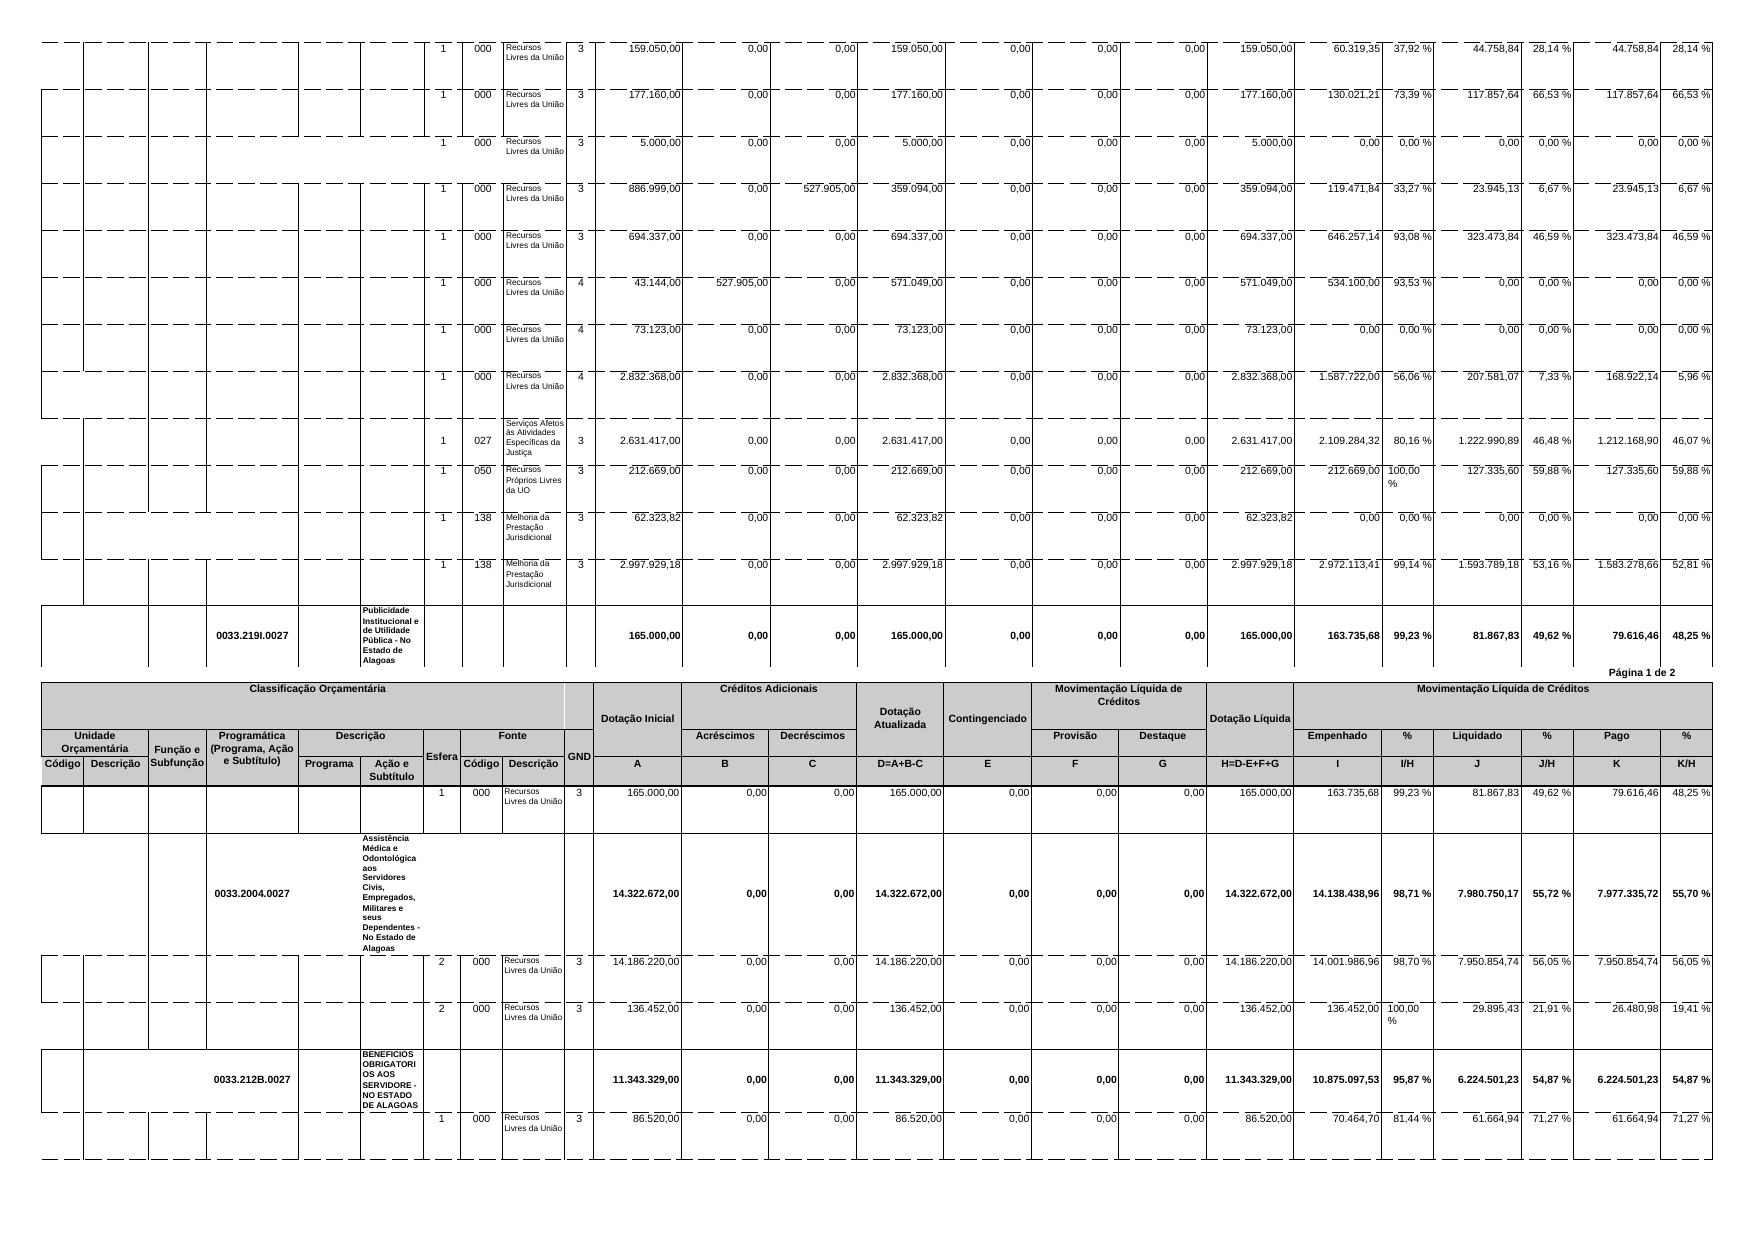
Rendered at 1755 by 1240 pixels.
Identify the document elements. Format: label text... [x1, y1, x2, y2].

table_cell 0,00 [1121, 606, 1207, 667]
table_cell [361, 136, 424, 183]
table_cell 0,00 [1119, 1112, 1206, 1159]
table_cell 0,00 [771, 277, 857, 323]
table_cell [299, 559, 360, 605]
table_cell 212.669,00 [596, 465, 682, 511]
table_cell 0,00 [1119, 1050, 1206, 1112]
table_cell [149, 787, 206, 833]
table_cell 0,00 [1574, 277, 1660, 323]
table_cell [361, 511, 424, 558]
table_cell C [769, 757, 856, 785]
table_cell 0,00 [1033, 136, 1120, 183]
table_cell [149, 834, 206, 955]
table_cell 44.758,84 [1434, 42, 1521, 89]
table_cell 1 [425, 42, 462, 89]
table_cell [299, 183, 360, 229]
table_cell 177.160,00 [596, 89, 682, 136]
table_cell [84, 465, 148, 511]
table_cell 0,00 [771, 606, 857, 667]
table_cell 1 [425, 371, 462, 417]
table_cell 136.452,00 [857, 1002, 943, 1049]
table_cell 0,00 [1032, 1002, 1118, 1049]
table_cell Recursos Livres da União [503, 787, 564, 833]
table_cell 11.343.329,00 [1207, 1050, 1293, 1112]
table_cell 0,00 [1032, 955, 1118, 1002]
table_cell 80,16 % [1383, 418, 1433, 464]
table_cell [149, 89, 206, 136]
table_cell 3 [567, 230, 595, 277]
table_cell 000 [463, 42, 503, 89]
table_cell 62.323,82 [858, 511, 945, 558]
table_cell [149, 1002, 206, 1049]
table_cell [84, 1002, 148, 1049]
table_cell 23.945,13 [1434, 183, 1521, 229]
table_cell 165.000,00 [1207, 787, 1293, 833]
table_cell Recursos Livres da União [504, 136, 566, 183]
table_cell [42, 787, 83, 833]
table_cell 0,00 [1033, 465, 1120, 511]
table_cell 0,00 [946, 324, 1032, 371]
table_cell 0,00 [1121, 277, 1207, 323]
table_cell Assistência Médica e Odontológica aos Servidores Civis, Empregados, Militares e seus Dependentes - No Estado de Alagoas [360, 834, 423, 955]
table_cell 93,08 % [1383, 230, 1433, 277]
table_cell 5,96 % [1661, 371, 1712, 417]
table_cell 5.000,00 [596, 136, 682, 183]
table_cell [207, 230, 298, 277]
table_cell [299, 42, 360, 89]
table_cell 0,00 [1295, 136, 1382, 183]
table_cell 0,00 [1119, 834, 1206, 955]
table_header Créditos Adicionais [682, 683, 856, 729]
table_cell [361, 1002, 423, 1049]
table_cell 0,00 [682, 1112, 768, 1159]
table_cell 61.664,94 [1434, 1112, 1521, 1159]
table_header Dotação Líquida [1207, 683, 1293, 756]
table_cell 0,00 [1119, 787, 1206, 833]
table_cell [42, 89, 83, 136]
table_cell D=A+B-C [857, 757, 943, 785]
table_cell [299, 277, 360, 323]
table_cell Provisão [1032, 730, 1118, 756]
table_cell Acréscimos [682, 730, 768, 756]
table_cell 0,00 [682, 834, 768, 955]
table_cell [148, 1050, 206, 1112]
table_cell 168.922,14 [1574, 371, 1660, 417]
table_cell 62.323,82 [596, 511, 682, 558]
table_cell 000 [461, 1002, 502, 1049]
table_cell 3 [567, 559, 595, 605]
table_cell 3 [567, 183, 595, 229]
table_cell 0,00 [946, 606, 1032, 667]
table_cell % [1661, 730, 1712, 756]
table_cell 119.471,84 [1295, 183, 1382, 229]
table_cell 694.337,00 [858, 230, 945, 277]
table_cell % [1522, 730, 1573, 756]
table_cell 1 [425, 465, 462, 511]
table_cell 0033.219I.0027 [207, 606, 298, 667]
table_cell [207, 42, 298, 89]
table_cell 0,00 [683, 42, 770, 89]
table_cell [84, 1050, 148, 1112]
table_cell 0,00 [683, 89, 770, 136]
table_cell 359.094,00 [858, 183, 945, 229]
table_cell 138 [463, 511, 503, 558]
table_cell 54,87 % [1661, 1050, 1712, 1112]
table_cell [299, 230, 360, 277]
table_cell 2.631.417,00 [858, 418, 945, 464]
table_cell 2.997.929,18 [596, 559, 682, 605]
table_cell 136.452,00 [594, 1002, 681, 1049]
table_cell 0,00 [771, 230, 857, 277]
table_cell 027 [463, 418, 503, 464]
text Página 1 de 2 [42, 667, 1675, 679]
table_cell [42, 371, 83, 417]
table_cell Código [461, 757, 502, 785]
table_cell 10.875.097,53 [1294, 1050, 1381, 1112]
table_cell 165.000,00 [858, 606, 945, 667]
table_cell [84, 606, 148, 667]
table_cell 59,88 % [1522, 465, 1573, 511]
table_cell 207.581,07 [1434, 371, 1521, 417]
table_cell 212.669,00 [1295, 465, 1382, 511]
table_cell 0,00 [1033, 89, 1120, 136]
table_cell 0,00 [771, 42, 857, 89]
table_cell 0,00 [771, 511, 857, 558]
table_cell [565, 834, 593, 955]
table_cell [207, 1002, 298, 1049]
table_cell 11.343.329,00 [857, 1050, 943, 1112]
table_cell 14.138.438,96 [1294, 834, 1381, 955]
table_cell 165.000,00 [1208, 606, 1294, 667]
table_cell [207, 465, 298, 511]
table_cell 7.980.750,17 [1434, 834, 1521, 955]
table_cell [361, 42, 424, 89]
table_cell 73,39 % [1383, 89, 1433, 136]
table_cell 55,70 % [1661, 834, 1712, 955]
table_cell 0,00 [771, 136, 857, 183]
table_cell 46,48 % [1522, 418, 1573, 464]
table_cell [206, 511, 298, 558]
table_cell Descrição [299, 730, 423, 756]
table_cell 26.480,98 [1574, 1002, 1660, 1049]
table_cell [84, 230, 148, 277]
table_cell [42, 136, 83, 183]
table_cell [149, 42, 206, 89]
table_cell 49,62 % [1522, 787, 1573, 833]
table_cell [361, 371, 424, 417]
table_cell [361, 418, 424, 464]
table_cell 81.867,83 [1434, 606, 1521, 667]
table_cell 0,00 [683, 230, 770, 277]
table_cell 54,87 % [1522, 1050, 1573, 1112]
table_cell B [682, 757, 768, 785]
table_cell [42, 955, 83, 1002]
table_header Dotação Atualizada [857, 683, 943, 756]
table_cell 0,00 [683, 606, 770, 667]
table_cell [149, 465, 206, 511]
table_cell 0,00 [944, 955, 1031, 1002]
table_cell 0,00 [771, 559, 857, 605]
table_cell 3 [567, 89, 595, 136]
table_cell 1 [425, 277, 462, 323]
table_cell K [1574, 757, 1660, 785]
table_cell % [1382, 730, 1433, 756]
table_cell 7.977.335,72 [1574, 834, 1660, 955]
table_cell J [1434, 757, 1521, 785]
table_cell 28,14 % [1522, 42, 1573, 89]
table_cell 0,00 [683, 324, 770, 371]
table_cell 000 [463, 371, 503, 417]
table_cell [207, 955, 298, 1002]
table_cell 0,00 [1119, 1002, 1206, 1049]
table_cell 0033.212B.0027 [206, 1050, 298, 1112]
table_cell [84, 42, 148, 89]
table_cell [149, 1112, 206, 1159]
table_cell 6,67 % [1661, 183, 1712, 229]
table_cell 66,53 % [1661, 89, 1712, 136]
table_cell Recursos Livres da União [504, 89, 566, 136]
table_cell 37,92 % [1383, 42, 1433, 89]
table_cell Programa [299, 757, 360, 785]
table_cell 0,00 [771, 324, 857, 371]
table_cell [149, 371, 206, 417]
table_cell Esfera [424, 730, 460, 785]
table_header [565, 683, 593, 729]
table_cell [299, 1112, 360, 1159]
table_cell 000 [461, 787, 502, 833]
table_cell GND [565, 730, 593, 785]
table_cell 886.999,00 [596, 183, 682, 229]
table_cell 79.616,46 [1574, 787, 1660, 833]
table_cell 44.758,84 [1574, 42, 1660, 89]
table_cell [42, 1002, 83, 1049]
table_cell [299, 511, 360, 558]
table_cell 14.186.220,00 [1207, 955, 1293, 1002]
table_cell 0,00 % [1661, 277, 1712, 323]
table_cell Recursos Livres da União [504, 277, 566, 323]
table_cell 0,00 [946, 89, 1032, 136]
table_cell 0,00 [946, 465, 1032, 511]
table_cell 0,00 [771, 89, 857, 136]
table_cell [42, 418, 83, 464]
table_cell 0,00 [1434, 324, 1521, 371]
table_cell 0,00 % [1383, 511, 1433, 558]
table_cell 163.735,68 [1295, 606, 1382, 667]
table_cell 163.735,68 [1294, 787, 1381, 833]
table_cell [299, 1050, 360, 1112]
table_cell 73.123,00 [596, 324, 682, 371]
table_cell Descrição [84, 757, 148, 785]
table_cell 0,00 [946, 559, 1032, 605]
table_cell 136.452,00 [1294, 1002, 1381, 1049]
table_cell 0,00 [1121, 418, 1207, 464]
table_cell Publicidade Institucional e de Utilidade Pública - No Estado de Alagoas [361, 606, 424, 667]
table_cell 11.343.329,00 [594, 1050, 681, 1112]
table_cell [299, 89, 360, 136]
table_cell E [944, 757, 1031, 785]
table_cell Serviços Afetos às Atividades Específicas da Justiça [504, 418, 566, 464]
table_cell [149, 955, 206, 1002]
table_cell 000 [463, 183, 503, 229]
table_cell [567, 606, 595, 667]
table_cell 323.473,84 [1574, 230, 1660, 277]
table_cell 3 [565, 787, 593, 833]
table_cell [84, 418, 148, 464]
table_cell [424, 1050, 460, 1112]
table_cell [460, 834, 502, 955]
table_cell [207, 371, 298, 417]
table_cell 0,00 [946, 277, 1032, 323]
table_cell I [1294, 757, 1381, 785]
table_cell 359.094,00 [1208, 183, 1294, 229]
table_cell [84, 277, 148, 323]
table_cell [42, 606, 83, 667]
table_cell 0,00 [769, 1002, 856, 1049]
table_cell 000 [461, 955, 502, 1002]
table_cell Empenhado [1294, 730, 1381, 756]
table_cell 000 [463, 89, 503, 136]
table_cell 86.520,00 [594, 1112, 681, 1159]
table_cell 1 [425, 418, 462, 464]
table_cell 6.224.501,23 [1574, 1050, 1660, 1112]
table_cell 0,00 [1121, 89, 1207, 136]
table_cell [361, 465, 424, 511]
table_cell 66,53 % [1522, 89, 1573, 136]
table_cell [149, 277, 206, 323]
table_cell 0,00 [1121, 324, 1207, 371]
table_cell 0,00 [1033, 559, 1120, 605]
table_cell 0,00 [1033, 511, 1120, 558]
table_cell 14.186.220,00 [857, 955, 943, 1002]
table_cell Recursos Livres da União [503, 955, 564, 1002]
table_cell 21,91 % [1522, 1002, 1573, 1049]
table_cell 56,06 % [1383, 371, 1433, 417]
table_cell Unidade Orçamentária [42, 730, 148, 756]
table_cell 0,00 [1121, 511, 1207, 558]
table_cell 2.832.368,00 [1208, 371, 1294, 417]
table_cell 99,23 % [1383, 606, 1433, 667]
table_cell 3 [567, 418, 595, 464]
table_header Movimentação Líquida de Créditos [1294, 683, 1712, 729]
table_cell 95,87 % [1382, 1050, 1433, 1112]
table_cell Melhoria da Prestação Jurisdicional [504, 511, 566, 558]
table_cell 000 [462, 136, 504, 183]
table_cell H=D-E+F+G [1207, 757, 1293, 785]
table_cell [149, 418, 206, 464]
table_cell 0,00 [683, 418, 770, 464]
table_cell 3 [565, 1112, 593, 1159]
table_cell 49,62 % [1522, 606, 1573, 667]
table_cell 0,00 % [1383, 136, 1433, 183]
table_cell 0,00 % [1383, 324, 1433, 371]
table_cell 0,00 [683, 183, 770, 229]
table_cell [361, 89, 424, 136]
table_header Dotação Inicial [594, 683, 681, 756]
table_cell 23.945,13 [1574, 183, 1660, 229]
table_cell [42, 277, 83, 323]
table_cell [361, 324, 424, 371]
table_cell Ação e Subtítulo [361, 757, 423, 785]
table_cell 98,70 % [1382, 955, 1433, 1002]
table_cell [423, 834, 460, 955]
table_cell 3 [567, 511, 595, 558]
table_cell 55,72 % [1522, 834, 1573, 955]
table_cell 0,00 [682, 955, 768, 1002]
table_cell 46,59 % [1661, 230, 1712, 277]
table_cell 0,00 [944, 1002, 1031, 1049]
table_header Contingenciado [944, 683, 1031, 756]
table_cell 1.212.168,90 [1574, 418, 1660, 464]
table_cell [42, 183, 83, 229]
table_cell 165.000,00 [596, 606, 682, 667]
table_cell 0,00 [946, 230, 1032, 277]
table_cell 0,00 [1032, 1112, 1118, 1159]
table_cell Destaque [1119, 730, 1206, 756]
table_cell 3 [567, 465, 595, 511]
table_cell [207, 324, 298, 371]
table_cell 14.186.220,00 [594, 955, 681, 1002]
table_cell 159.050,00 [858, 42, 945, 89]
table_cell 0,00 [1295, 511, 1382, 558]
table_cell [42, 42, 83, 89]
table_cell 100,00 % [1382, 1002, 1433, 1049]
table_cell Programática (Programa, Ação e Subtítulo) [207, 730, 298, 785]
table_cell 2.832.368,00 [858, 371, 945, 417]
table_cell 1 [425, 89, 462, 136]
table_cell 0,00 [682, 787, 768, 833]
table_cell 571.049,00 [858, 277, 945, 323]
table_cell [361, 277, 424, 323]
table_cell [84, 136, 148, 183]
table_cell 1 [425, 559, 462, 605]
table_cell 2.997.929,18 [1208, 559, 1294, 605]
table_cell 43.144,00 [596, 277, 682, 323]
table_cell 534.100,00 [1295, 277, 1382, 323]
table_cell 7,33 % [1522, 371, 1573, 417]
table_cell [42, 834, 83, 955]
table_cell 0,00 [1121, 183, 1207, 229]
table_cell Código [42, 757, 83, 785]
table_cell 14.322.672,00 [1207, 834, 1293, 955]
table_cell [361, 183, 424, 229]
table_cell [361, 955, 423, 1002]
table_cell [298, 834, 360, 955]
table_cell 70.464,70 [1294, 1112, 1381, 1159]
table_cell 0,00 [1121, 465, 1207, 511]
table_cell 0,00 [682, 1050, 768, 1112]
table_cell Melhoria da Prestação Jurisdicional [504, 559, 566, 605]
table_cell 0,00 [944, 1050, 1031, 1112]
table_cell 0,00 [1119, 955, 1206, 1002]
table_cell 81,44 % [1382, 1112, 1433, 1159]
table_cell 323.473,84 [1434, 230, 1521, 277]
table_cell [42, 324, 83, 371]
table_cell 0,00 [1033, 324, 1120, 371]
table_cell 0,00 [946, 136, 1032, 183]
table_cell 000 [461, 1112, 502, 1159]
table_cell Recursos Livres da União [504, 230, 566, 277]
table_cell 46,07 % [1661, 418, 1712, 464]
table_cell 14.322.672,00 [857, 834, 943, 955]
table_cell 0,00 [1033, 418, 1120, 464]
table_cell 0,00 [1434, 136, 1521, 183]
table_cell [149, 324, 206, 371]
table_cell [84, 324, 148, 371]
table_cell Descrição [503, 757, 564, 785]
table_cell 0,00 [1121, 559, 1207, 605]
table_cell 0,00 [1033, 371, 1120, 417]
table_cell K/H [1661, 757, 1712, 785]
table_cell [84, 183, 148, 229]
table_cell [504, 606, 566, 667]
table_cell Liquidado [1434, 730, 1521, 756]
table_cell 0,00 [1121, 136, 1207, 183]
table_cell [425, 606, 462, 667]
table_cell 3 [565, 1002, 593, 1049]
table_cell [42, 1112, 83, 1159]
table_cell 7.950.854,74 [1434, 955, 1521, 1002]
table_cell 0,00 [683, 136, 770, 183]
table_cell [361, 1112, 423, 1159]
table_cell [84, 559, 148, 605]
table_cell 62.323,82 [1208, 511, 1294, 558]
table_cell 100,00 % [1383, 465, 1433, 511]
table_cell 0,00 [1033, 42, 1120, 89]
table_cell 1 [424, 1112, 460, 1159]
table_cell 0,00 [1121, 230, 1207, 277]
table_cell 0,00 % [1661, 324, 1712, 371]
table_cell 14.322.672,00 [594, 834, 681, 955]
table_cell 527.905,00 [771, 183, 857, 229]
table_cell 1 [425, 183, 462, 229]
table_cell 2 [424, 1002, 460, 1049]
table_cell [299, 955, 360, 1002]
table_cell 0,00 [683, 371, 770, 417]
table_cell 0,00 [946, 418, 1032, 464]
table_cell Pago [1574, 730, 1660, 756]
table_cell 694.337,00 [596, 230, 682, 277]
table_cell 1 [425, 324, 462, 371]
table_cell [149, 606, 206, 667]
table_cell [149, 559, 206, 605]
table_cell 212.669,00 [1208, 465, 1294, 511]
table_cell 165.000,00 [594, 787, 681, 833]
table_cell 73.123,00 [1208, 324, 1294, 371]
table_cell [149, 230, 206, 277]
table_cell 0,00 [1032, 834, 1118, 955]
table_cell 2.631.417,00 [1208, 418, 1294, 464]
table_cell 0,00 [946, 183, 1032, 229]
table_cell 52,81 % [1661, 559, 1712, 605]
table_cell 138 [463, 559, 503, 605]
table_cell 1 [424, 787, 460, 833]
table_cell [42, 559, 83, 605]
table_cell 48,25 % [1661, 787, 1712, 833]
table_cell [42, 1050, 83, 1112]
table_cell 0,00 % [1661, 136, 1712, 183]
table_cell 59,88 % [1661, 465, 1712, 511]
table_cell 28,14 % [1661, 42, 1712, 89]
table_cell 0,00 [1033, 230, 1120, 277]
table_cell [461, 1050, 502, 1112]
table_cell 0,00 [1574, 324, 1660, 371]
table_cell 177.160,00 [1208, 89, 1294, 136]
table_cell 71,27 % [1522, 1112, 1573, 1159]
table_cell [42, 465, 83, 511]
table_cell 6,67 % [1522, 183, 1573, 229]
table_cell 7.950.854,74 [1574, 955, 1660, 1002]
table_cell F [1032, 757, 1118, 785]
table_cell 0,00 [1033, 277, 1120, 323]
table_cell 56,05 % [1661, 955, 1712, 1002]
table_cell 0,00 [1121, 42, 1207, 89]
table_cell [149, 183, 206, 229]
table_cell 0,00 [944, 1112, 1031, 1159]
table_cell 99,14 % [1383, 559, 1433, 605]
table_cell [565, 1050, 593, 1112]
table_cell [299, 465, 360, 511]
table_cell 159.050,00 [1208, 42, 1294, 89]
table_cell 53,16 % [1522, 559, 1573, 605]
table_cell [207, 89, 298, 136]
table_cell Recursos Livres da União [503, 1112, 564, 1159]
table_cell 0,00 [1032, 1050, 1118, 1112]
table_cell 0,00 % [1522, 324, 1573, 371]
table_cell 000 [463, 230, 503, 277]
table_cell 48,25 % [1661, 606, 1712, 667]
table_cell [149, 136, 206, 183]
table_cell 46,59 % [1522, 230, 1573, 277]
table_cell Recursos Livres da União [504, 324, 566, 371]
table_cell 1.583.278,66 [1574, 559, 1660, 605]
table_cell [42, 230, 83, 277]
table_cell 81.867,83 [1434, 787, 1521, 833]
table_cell 0,00 [769, 1050, 856, 1112]
table_cell 646.257,14 [1295, 230, 1382, 277]
table_cell 0,00 [683, 559, 770, 605]
table_cell [299, 1002, 360, 1049]
table_cell [298, 136, 361, 183]
table_cell 127.335,60 [1434, 465, 1521, 511]
table_cell 19,41 % [1661, 1002, 1712, 1049]
table_cell [463, 606, 503, 667]
table_cell [83, 834, 148, 955]
table_cell 1 [425, 511, 462, 558]
table_cell 0,00 [1434, 511, 1521, 558]
table_cell Fonte [461, 730, 564, 756]
table_cell 2 [424, 955, 460, 1002]
table_cell Recursos Próprios Livres da UO [504, 465, 566, 511]
table_cell 0,00 % [1522, 277, 1573, 323]
table_cell 1.593.789,18 [1434, 559, 1521, 605]
table_cell [207, 559, 298, 605]
table_cell 136.452,00 [1207, 1002, 1293, 1049]
table_cell 6.224.501,23 [1434, 1050, 1521, 1112]
table_cell 0,00 [946, 511, 1032, 558]
table_cell Decréscimos [769, 730, 856, 756]
table_cell 117.857,64 [1574, 89, 1660, 136]
table_cell [42, 511, 83, 558]
table_cell [299, 324, 360, 371]
table_cell 1 [425, 230, 462, 277]
table_cell [84, 89, 148, 136]
table_cell 3 [567, 136, 595, 183]
table_cell 0,00 [944, 834, 1031, 955]
table_cell G [1119, 757, 1206, 785]
table_cell [361, 230, 424, 277]
table_cell 0,00 [683, 511, 770, 558]
table_cell 050 [463, 465, 503, 511]
table_cell 3 [567, 42, 595, 89]
table_cell 0,00 [683, 465, 770, 511]
table_cell 127.335,60 [1574, 465, 1660, 511]
table_cell I/H [1382, 757, 1433, 785]
table_cell 0,00 % [1522, 136, 1573, 183]
table_cell 29.895,43 [1434, 1002, 1521, 1049]
table_cell 1.222.990,89 [1434, 418, 1521, 464]
table_cell [299, 371, 360, 417]
table_cell [207, 136, 298, 183]
table_cell 93,53 % [1383, 277, 1433, 323]
table_cell [207, 1112, 298, 1159]
table_cell 0,00 [771, 371, 857, 417]
table_cell 56,05 % [1522, 955, 1573, 1002]
table_cell 5.000,00 [858, 136, 945, 183]
table_cell 71,27 % [1661, 1112, 1712, 1159]
table_cell 60.319,35 [1295, 42, 1382, 89]
table_cell [207, 277, 298, 323]
table_cell 0,00 [771, 465, 857, 511]
table_cell 2.997.929,18 [858, 559, 945, 605]
table_cell BENEFICIOS OBRIGATORI OS AOS SERVIDORE - NO ESTADO DE ALAGOAS [361, 1050, 423, 1112]
table_cell 0,00 [1574, 136, 1660, 183]
table_cell 0,00 [1032, 787, 1118, 833]
table_cell 0,00 [769, 1112, 856, 1159]
table_cell 61.664,94 [1574, 1112, 1660, 1159]
table_cell [84, 1112, 148, 1159]
table_cell 14.001.986,96 [1294, 955, 1381, 1002]
table_cell [361, 787, 423, 833]
table_cell 2.109.284,32 [1295, 418, 1382, 464]
table_cell [148, 511, 206, 558]
table_cell [361, 559, 424, 605]
table_cell 177.160,00 [858, 89, 945, 136]
table_cell 0,00 [944, 787, 1031, 833]
table_cell 0,00 % [1522, 511, 1573, 558]
table_cell 694.337,00 [1208, 230, 1294, 277]
table_cell 571.049,00 [1208, 277, 1294, 323]
table_cell 2.631.417,00 [596, 418, 682, 464]
table_cell Recursos Livres da União [504, 371, 566, 417]
table_cell [207, 418, 298, 464]
table_cell 5.000,00 [1208, 136, 1294, 183]
table_cell 159.050,00 [596, 42, 682, 89]
table_cell Recursos Livres da União [504, 42, 566, 89]
table_cell [502, 834, 564, 955]
table_cell 0,00 % [1661, 511, 1712, 558]
table_header Movimentação Líquida de Créditos [1032, 683, 1206, 729]
table_cell Função e Subfunção [149, 730, 206, 785]
table_cell 0,00 [769, 787, 856, 833]
table_cell [503, 1050, 564, 1112]
table_cell 86.520,00 [857, 1112, 943, 1159]
table_cell 0,00 [1033, 606, 1120, 667]
table_cell 4 [567, 371, 595, 417]
table_cell Recursos Livres da União [503, 1002, 564, 1049]
table_cell 0,00 [1574, 511, 1660, 558]
table_cell 0,00 [1434, 277, 1521, 323]
table_header Classificação Orçamentária [42, 683, 564, 729]
table_cell 1.587.722,00 [1295, 371, 1382, 417]
table_cell [84, 371, 148, 417]
table_cell 0033.2004.0027 [207, 834, 298, 955]
table_cell [207, 787, 298, 833]
table_cell 0,00 [682, 1002, 768, 1049]
table_cell 4 [567, 324, 595, 371]
table_cell 130.021,21 [1295, 89, 1382, 136]
table_cell 0,00 [946, 42, 1032, 89]
table_cell [84, 787, 148, 833]
table_cell 2.972.113,41 [1295, 559, 1382, 605]
table_cell 000 [463, 324, 503, 371]
table_cell 212.669,00 [858, 465, 945, 511]
table_cell 0,00 [771, 418, 857, 464]
table_cell A [594, 757, 681, 785]
table_cell 3 [565, 955, 593, 1002]
table_cell 117.857,64 [1434, 89, 1521, 136]
table_cell 0,00 [1295, 324, 1382, 371]
table_cell [299, 606, 360, 667]
table_cell 527.905,00 [683, 277, 770, 323]
table_cell Recursos Livres da União [504, 183, 566, 229]
table_cell 0,00 [946, 371, 1032, 417]
table_cell 33,27 % [1383, 183, 1433, 229]
table_cell 000 [463, 277, 503, 323]
table_cell 0,00 [1121, 371, 1207, 417]
table_cell [299, 418, 360, 464]
table_cell 79.616,46 [1574, 606, 1660, 667]
table_cell 165.000,00 [857, 787, 943, 833]
table_cell 1 [425, 136, 462, 183]
table_cell 4 [567, 277, 595, 323]
table_cell 86.520,00 [1207, 1112, 1293, 1159]
table_cell [84, 955, 148, 1002]
table_cell 99,23 % [1382, 787, 1433, 833]
table_cell 0,00 [769, 955, 856, 1002]
table_cell [207, 183, 298, 229]
table_cell 98,71 % [1382, 834, 1433, 955]
table_cell 73.123,00 [858, 324, 945, 371]
table_cell 0,00 [769, 834, 856, 955]
table_cell [84, 511, 148, 558]
table_cell [299, 787, 360, 833]
table_cell J/H [1522, 757, 1573, 785]
table_cell 0,00 [1033, 183, 1120, 229]
table_cell 2.832.368,00 [596, 371, 682, 417]
